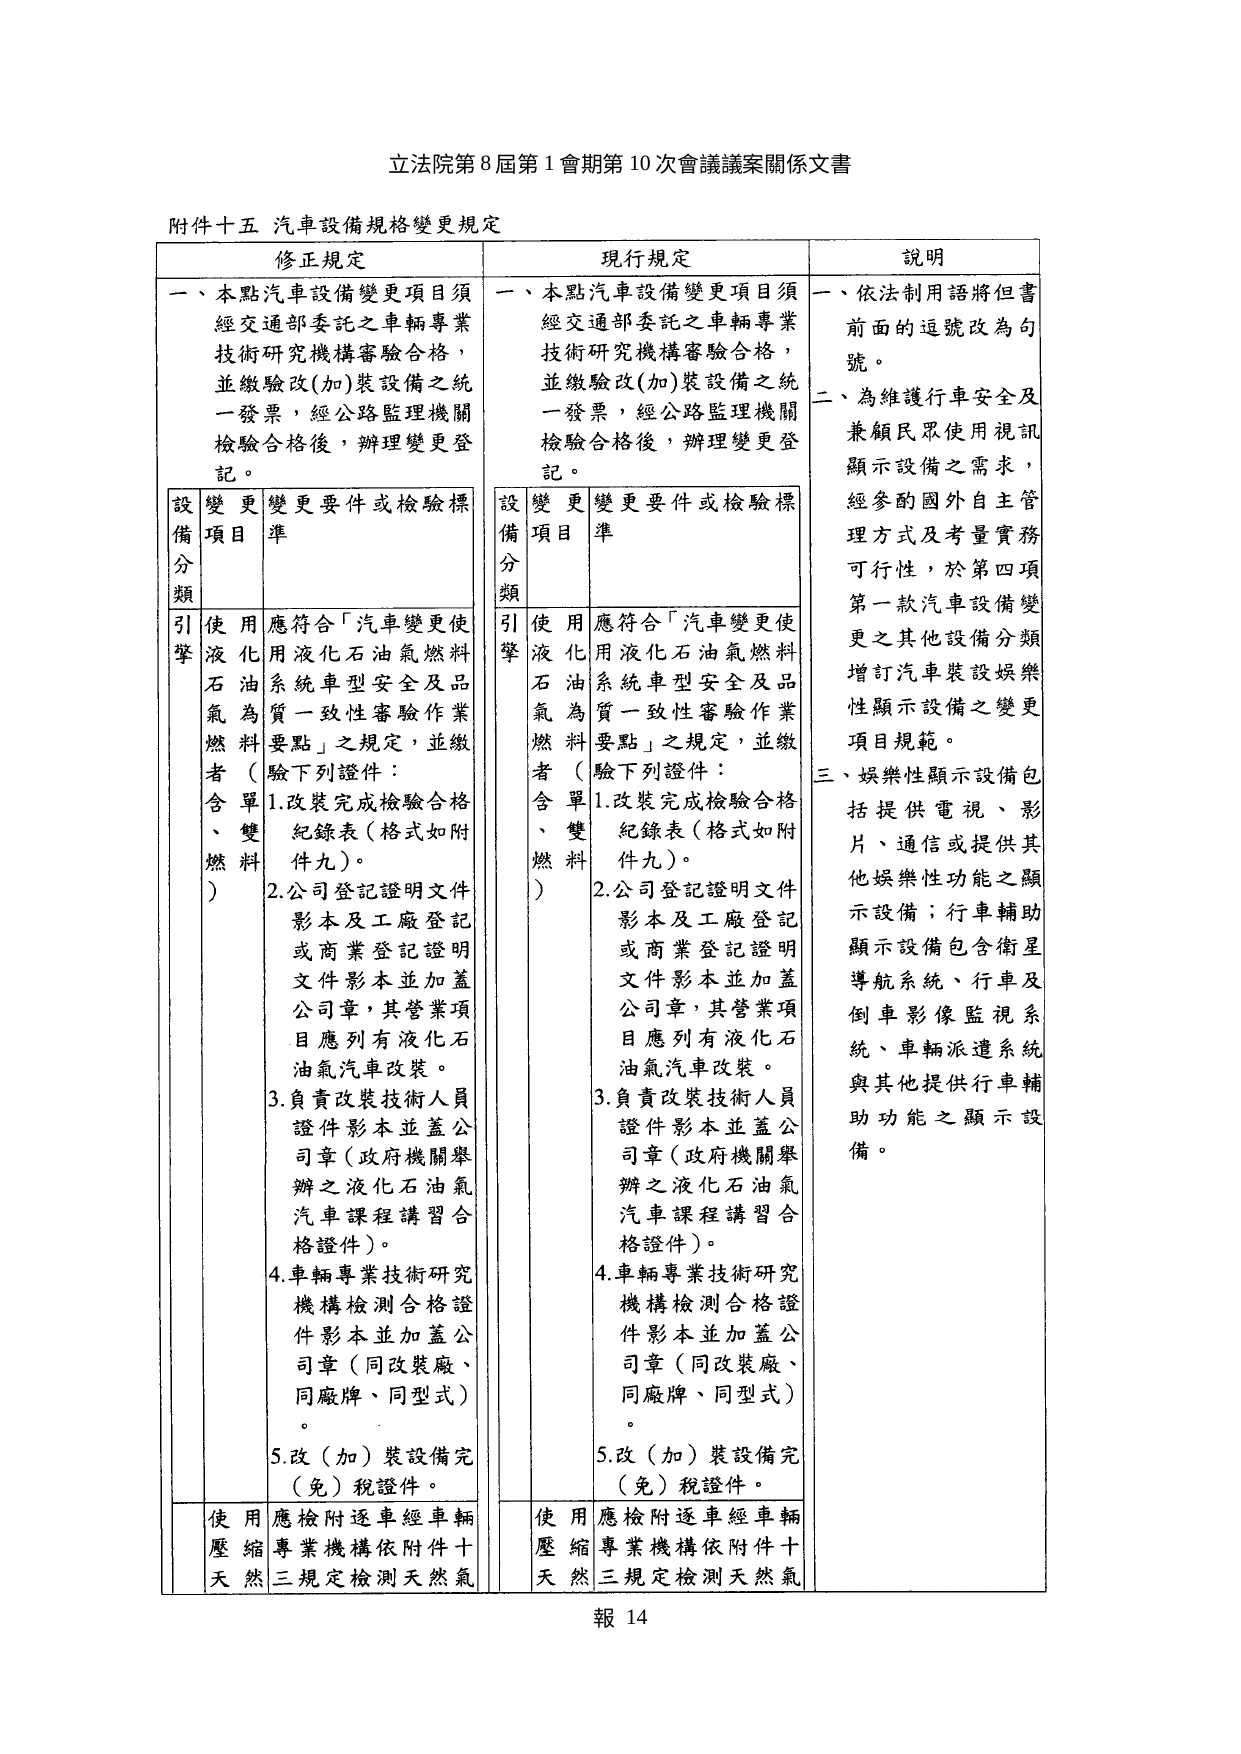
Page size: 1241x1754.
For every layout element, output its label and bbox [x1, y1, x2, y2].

picture [147, 206, 1056, 1606]
